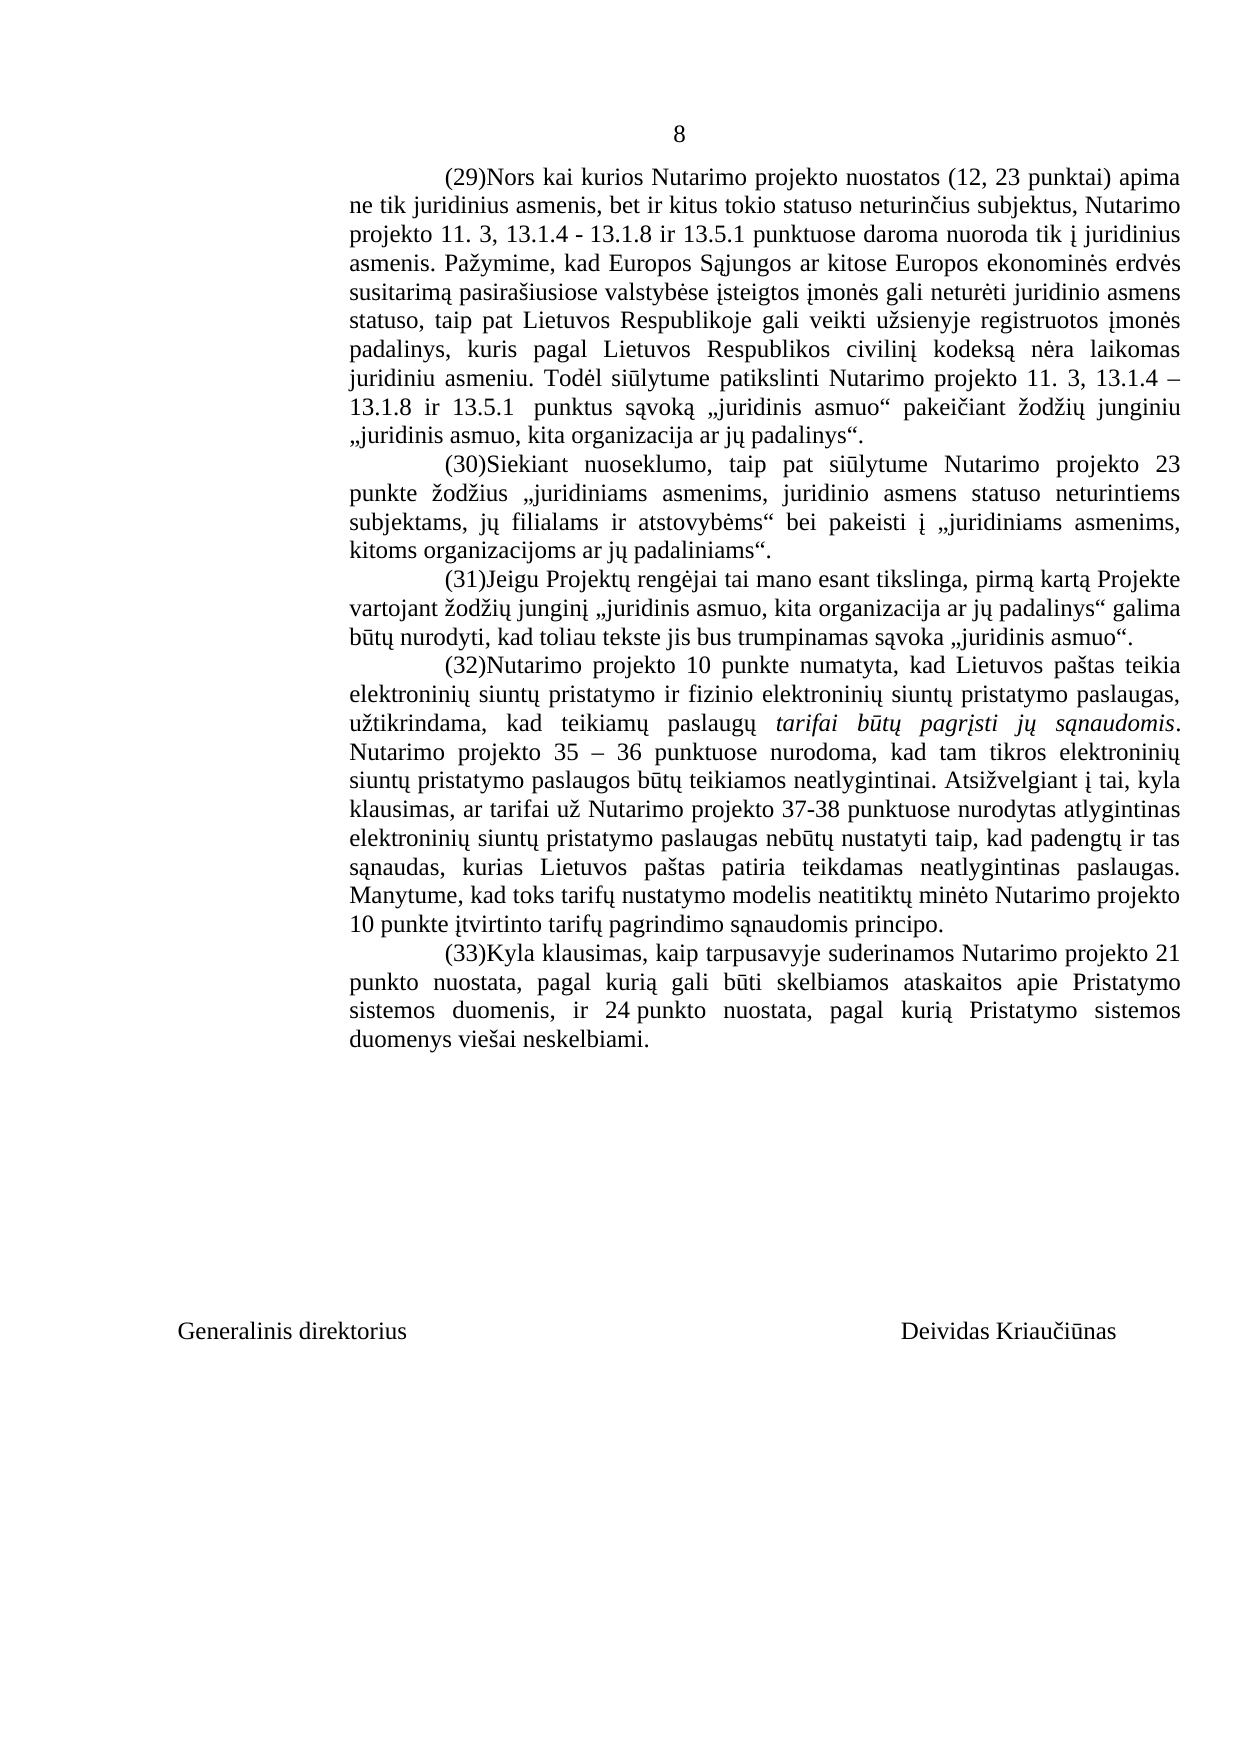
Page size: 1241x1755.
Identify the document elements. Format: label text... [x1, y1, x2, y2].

text Generalinis direktorius Deividas Kriaučiūnas [177, 1316, 1181, 1345]
list Kyla klausimas, kaip tarpusavyje suderinamos Nutarimo projekto 21 punkto nuostata, pagal kurią gali būti skelbiamos ataskaitos apie Pristatymo sistemos duomenis, ir 24 punkto nuostata, pagal kurią Pristatymo sistemos duomenys viešai neskelbiami. [312, 938, 1181, 1053]
list Nors kai kurios Nutarimo projekto nuostatos (12, 23 punktai) apima ne tik juridinius asmenis, bet ir kitus tokio statuso neturinčius subjektus, Nutarimo projekto 11. 3, 13.1.4 ‑ 13.1.8 ir 13.5.1 punktuose daroma nuoroda tik į juridinius asmenis. Pažymime, kad Europos Sąjungos ar kitose Europos ekonominės erdvės susitarimą pasirašiusiose valstybėse įsteigtos įmonės gali neturėti juridinio asmens statuso, taip pat Lietuvos Respublikoje gali veikti užsienyje registruotos įmonės padalinys, kuris pagal Lietuvos Respublikos civilinį kodeksą nėra laikomas juridiniu asmeniu. Todėl siūlytume patikslinti Nutarimo projekto 11. 3, 13.1.4 – 13.1.8 ir 13.5.1 punktus sąvoką „juridinis asmuo“ pakeičiant žodžių junginiu „juridinis asmuo, kita organizacija ar jų padalinys“. [312, 162, 1181, 449]
list Jeigu Projektų rengėjai tai mano esant tikslinga, pirmą kartą Projekte vartojant žodžių junginį „juridinis asmuo, kita organizacija ar jų padalinys“ galima būtų nurodyti, kad toliau tekste jis bus trumpinamas sąvoka „juridinis asmuo“. [312, 564, 1181, 651]
list Nutarimo projekto 10 punkte numatyta, kad Lietuvos paštas teikia elektroninių siuntų pristatymo ir fizinio elektroninių siuntų pristatymo paslaugas, užtikrindama, kad teikiamų paslaugų tarifai būtų pagrįsti jų sąnaudomis. Nutarimo projekto 35 – 36 punktuose nurodoma, kad tam tikros elektroninių siuntų pristatymo paslaugos būtų teikiamos neatlygintinai. Atsižvelgiant į tai, kyla klausimas, ar tarifai už Nutarimo projekto 37-38 punktuose nurodytas atlygintinas elektroninių siuntų pristatymo paslaugas nebūtų nustatyti taip, kad padengtų ir tas sąnaudas, kurias Lietuvos paštas patiria teikdamas neatlygintinas paslaugas. Manytume, kad toks tarifų nustatymo modelis neatitiktų minėto Nutarimo projekto 10 punkte įtvirtinto tarifų pagrindimo sąnaudomis principo. [312, 651, 1181, 938]
list Siekiant nuoseklumo, taip pat siūlytume Nutarimo projekto 23 punkte žodžius „juridiniams asmenims, juridinio asmens statuso neturintiems subjektams, jų filialams ir atstovybėms“ bei pakeisti į „juridiniams asmenims, kitoms organizacijoms ar jų padaliniams“. [312, 449, 1181, 564]
